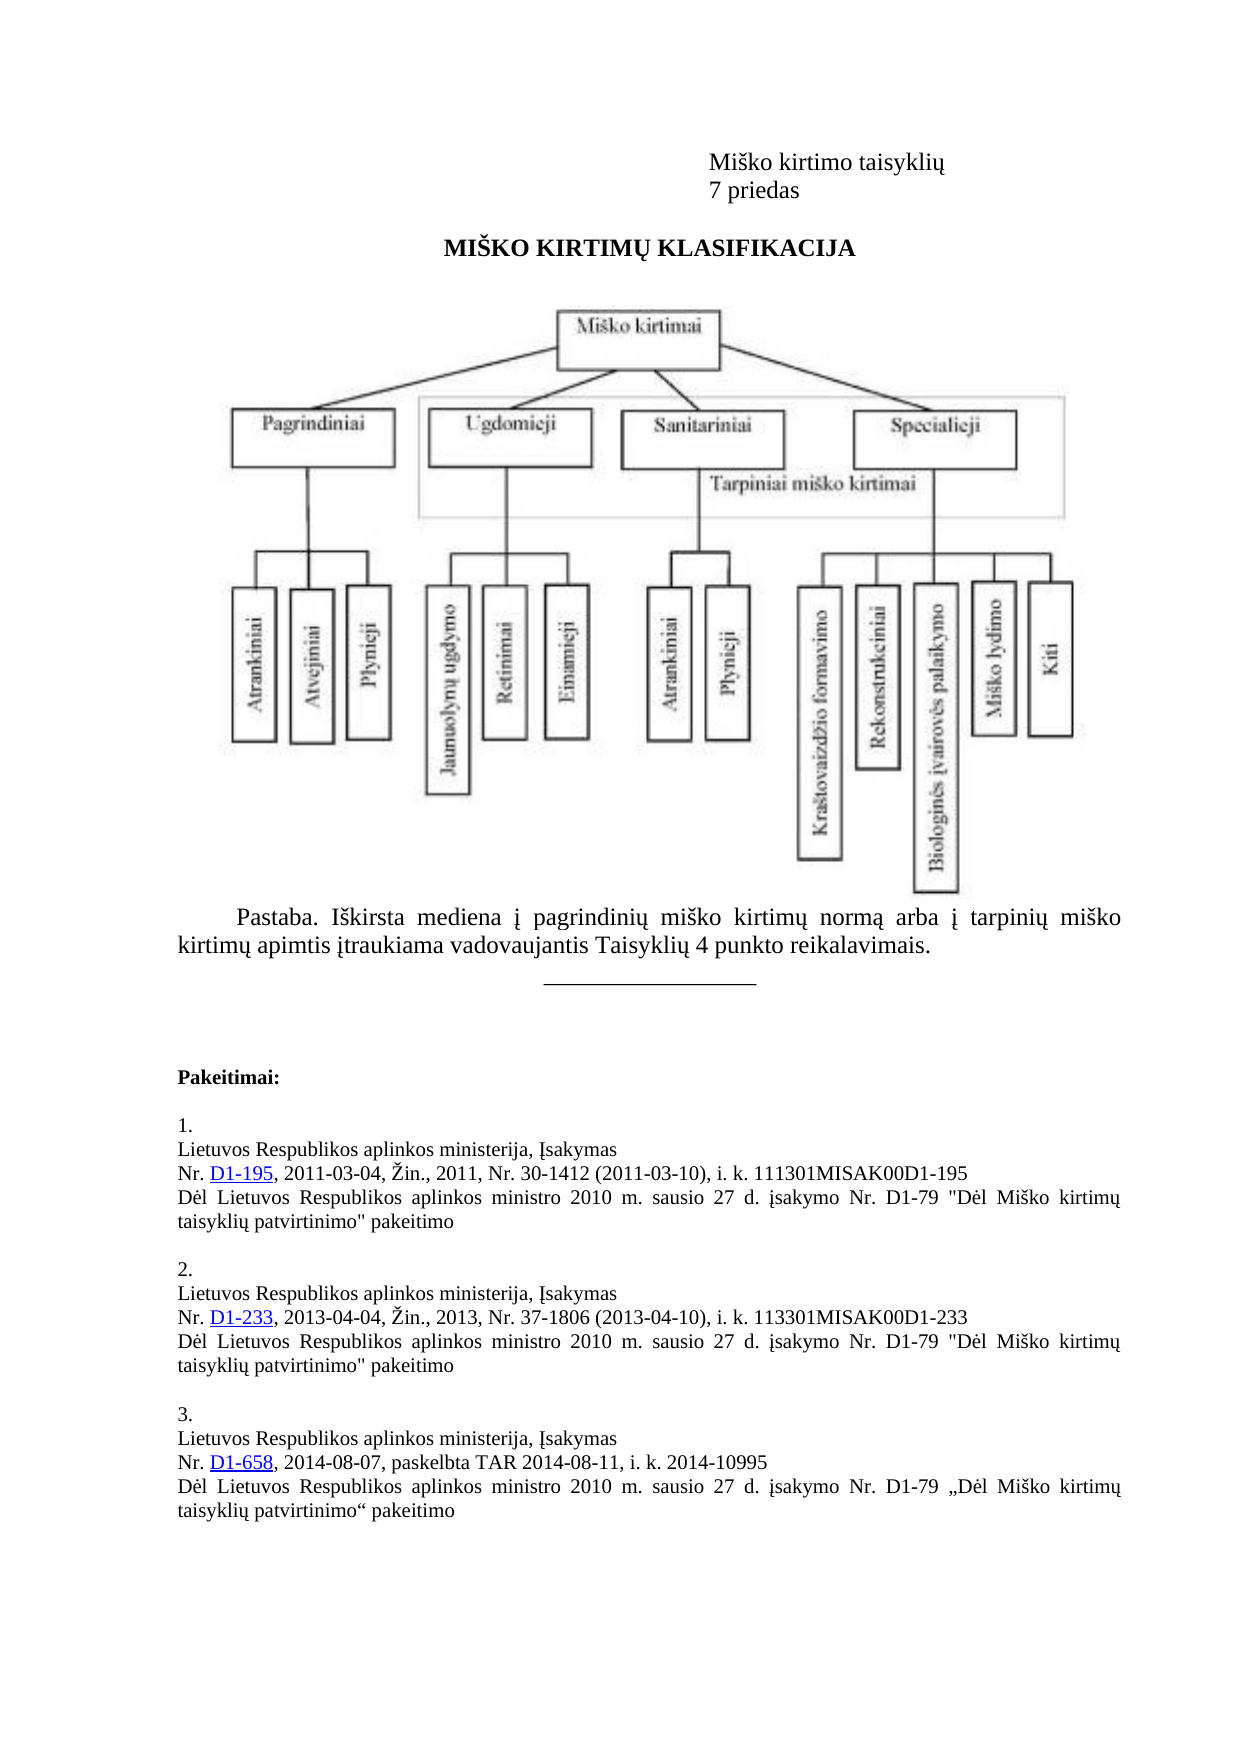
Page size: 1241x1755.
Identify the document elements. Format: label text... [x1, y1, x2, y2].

text Nr. D1-233, 2013-04-04, Žin., 2013, Nr. 37-1806 (2013-04-10), i. k. 113301MISAK00D1-233 [177, 1305, 1122, 1329]
text Lietuvos Respublikos aplinkos ministerija, Įsakymas [177, 1281, 1122, 1305]
text 1. [177, 1113, 1122, 1137]
text Nr. D1-195, 2011-03-04, Žin., 2011, Nr. 30-1412 (2011-03-10), i. k. 111301MISAK00D1-195 [177, 1161, 1122, 1185]
text Miško kirtimo taisyklių [177, 147, 1122, 176]
text Lietuvos Respublikos aplinkos ministerija, Įsakymas [177, 1137, 1122, 1161]
text Pastaba. Iškirsta mediena į pagrindinių miško kirtimų normą arba į tarpinių miško kirtimų apimtis įtraukiama vadovaujantis Taisyklių 4 punkto reikalavimais. [177, 902, 1122, 959]
text Lietuvos Respublikos aplinkos ministerija, Įsakymas [177, 1426, 1122, 1450]
text _________________ [177, 959, 1122, 988]
text 7 priedas [177, 176, 1122, 204]
text MIŠKO KIRTIMŲ KLASIFIKACIJA [177, 233, 1122, 262]
text 3. [177, 1402, 1122, 1426]
text Pakeitimai: [177, 1065, 1122, 1089]
text 2. [177, 1257, 1122, 1281]
text Dėl Lietuvos Respublikos aplinkos ministro 2010 m. sausio 27 d. įsakymo Nr. D1-79 "Dėl Miško kirtimų taisyklių patvirtinimo" pakeitimo [177, 1185, 1122, 1233]
text Dėl Lietuvos Respublikos aplinkos ministro 2010 m. sausio 27 d. įsakymo Nr. D1-79 "Dėl Miško kirtimų taisyklių patvirtinimo" pakeitimo [177, 1329, 1122, 1377]
text Nr. D1-658, 2014-08-07, paskelbta TAR 2014-08-11, i. k. 2014-10995 [177, 1450, 1122, 1474]
text Dėl Lietuvos Respublikos aplinkos ministro 2010 m. sausio 27 d. įsakymo Nr. D1-79 „Dėl Miško kirtimų taisyklių patvirtinimo“ pakeitimo [177, 1474, 1122, 1522]
